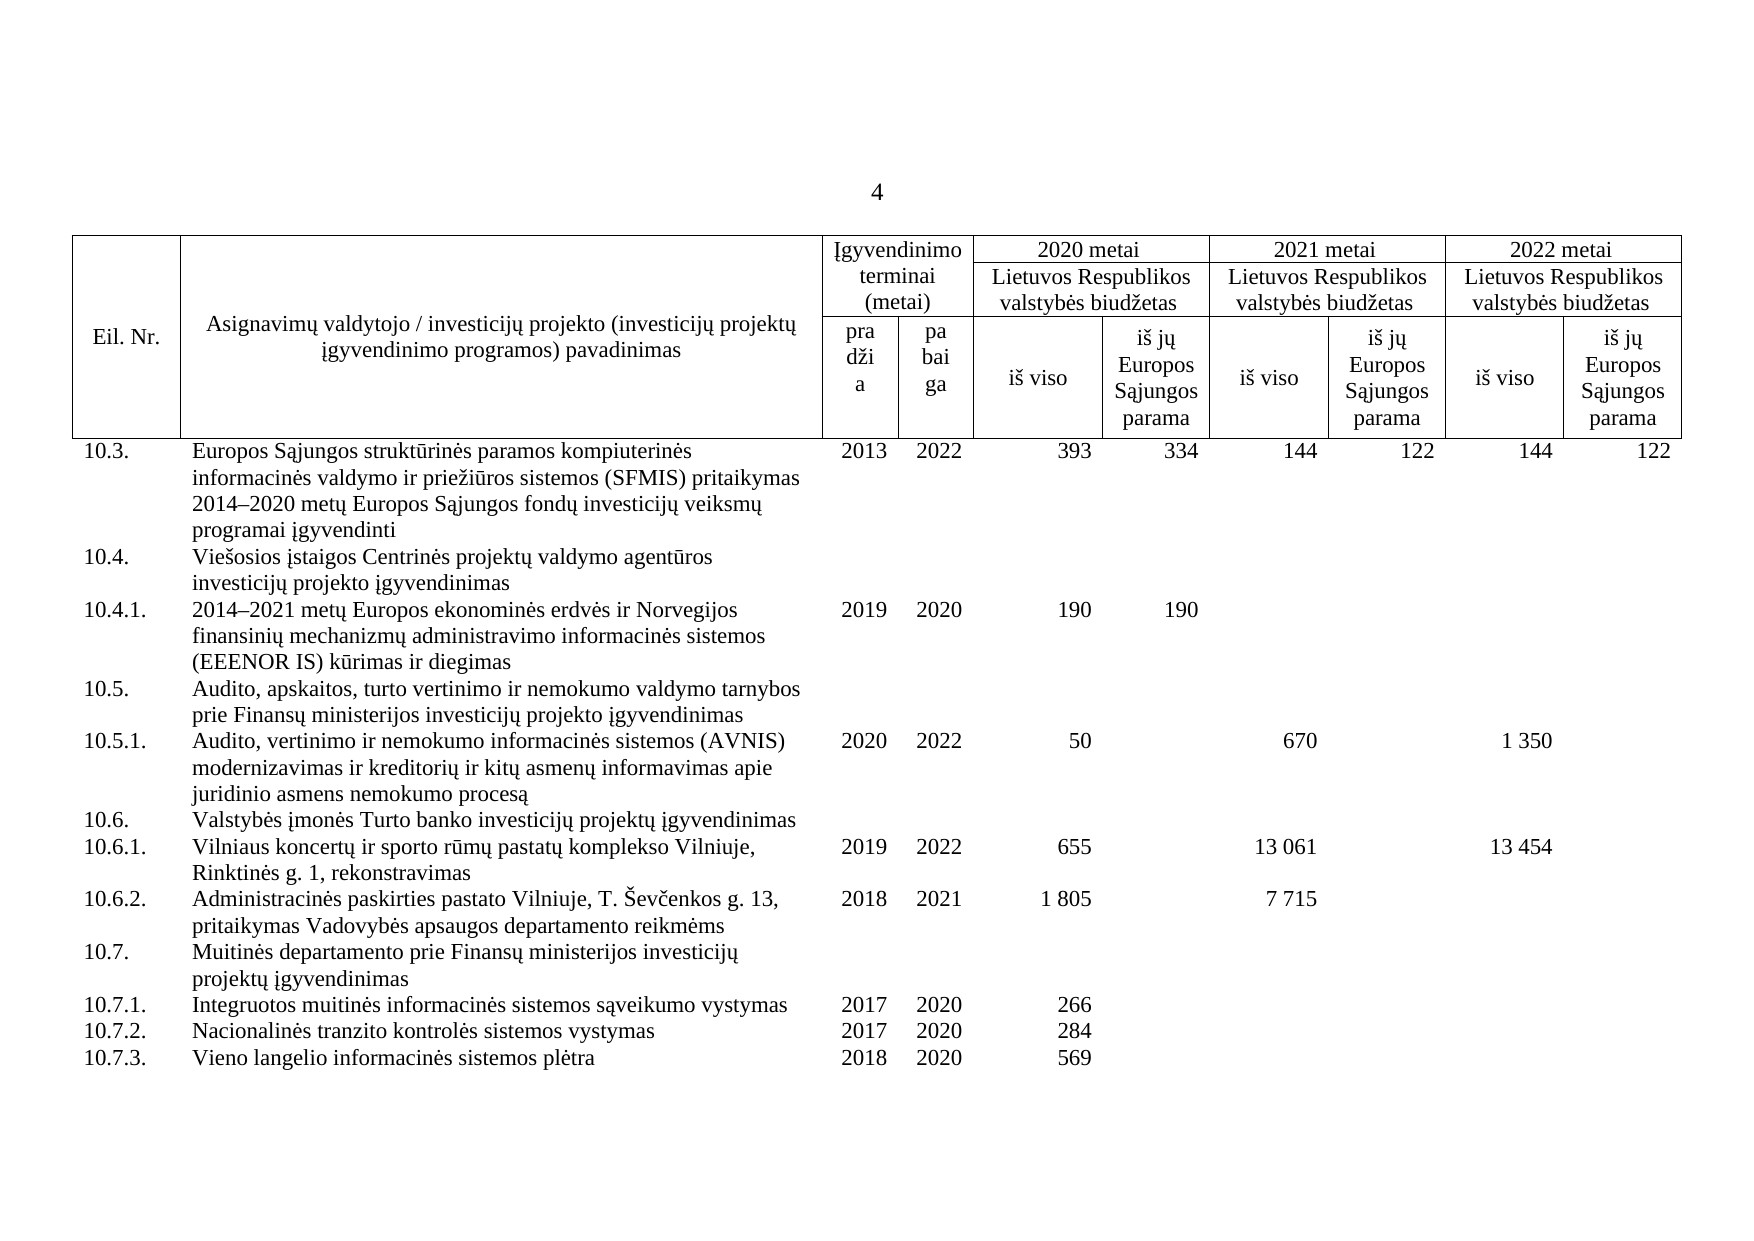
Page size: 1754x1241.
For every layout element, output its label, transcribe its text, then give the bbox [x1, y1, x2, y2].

table_cell 10.3. [72, 439, 181, 543]
table_cell [1103, 728, 1209, 806]
table_cell [1564, 675, 1682, 727]
table_cell [1209, 991, 1328, 1017]
table_cell [1209, 938, 1328, 991]
table_cell [1209, 1044, 1328, 1070]
table_cell [1103, 991, 1209, 1017]
table_cell 10.5. [72, 675, 181, 727]
table_cell [822, 938, 898, 991]
table_cell 2020 [898, 991, 973, 1017]
table_cell 10.7.2. [72, 1017, 181, 1044]
table_cell 2020 [822, 728, 898, 806]
table_cell iš jų Europos Sąjungos parama [1329, 317, 1445, 437]
table_cell Lietuvos Respublikos valstybės biudžetas [974, 263, 1209, 316]
table_cell [898, 675, 973, 727]
table_cell 10.7.1. [72, 991, 181, 1017]
table_cell [1103, 833, 1209, 886]
table_cell [1209, 543, 1328, 596]
table_cell Valstybės įmonės Turto banko investicijų projektų įgyvendinimas [181, 806, 822, 833]
table_cell 10.4.1. [72, 596, 181, 675]
table_cell [973, 675, 1103, 727]
table_cell 2018 [822, 1044, 898, 1070]
table_cell 10.4. [72, 543, 181, 596]
table_cell 144 [1446, 439, 1564, 543]
table_cell [1328, 806, 1446, 833]
table_cell 2020 [898, 596, 973, 675]
table_cell [1446, 675, 1564, 727]
table_cell Lietuvos Respublikos valstybės biudžetas [1446, 263, 1681, 316]
table_cell 10.6.2. [72, 886, 181, 938]
table_cell [1446, 886, 1564, 938]
table_cell [1446, 806, 1564, 833]
table_cell Europos Sąjungos struktūrinės paramos kompiuterinės informacinės valdymo ir priežiūros sistemos (SFMIS) pritaikymas 2014–2020 metų Europos Sąjungos fondų investicijų veiksmų programai įgyvendinti [181, 439, 822, 543]
table_cell pabaiga [899, 317, 973, 437]
table_cell 334 [1103, 439, 1209, 543]
table_cell 2018 [822, 886, 898, 938]
table_cell 1 805 [973, 886, 1103, 938]
table_cell pradžia [823, 317, 898, 437]
table_cell [1446, 596, 1564, 675]
table_cell 2019 [822, 833, 898, 886]
table_cell [1328, 886, 1446, 938]
table_cell 284 [973, 1017, 1103, 1044]
table_header 2020 metai [974, 236, 1209, 262]
table_cell 2017 [822, 1017, 898, 1044]
table_cell [1328, 833, 1446, 886]
table_cell 2014–2021 metų Europos ekonominės erdvės ir Norvegijos finansinių mechanizmų administravimo informacinės sistemos (EEENOR IS) kūrimas ir diegimas [181, 596, 822, 675]
table_cell 2019 [822, 596, 898, 675]
table_cell iš viso [974, 317, 1102, 437]
table_cell 144 [1209, 439, 1328, 543]
table_cell [1564, 1044, 1682, 1070]
table_cell [1209, 1017, 1328, 1044]
table_cell [1328, 675, 1446, 727]
table_cell [1328, 991, 1446, 1017]
table_cell iš viso [1210, 317, 1328, 437]
table_cell 13 061 [1209, 833, 1328, 886]
table_cell 2013 [822, 439, 898, 543]
table_cell 2017 [822, 991, 898, 1017]
table_cell [1328, 543, 1446, 596]
table_cell [1446, 938, 1564, 991]
table_cell Audito, apskaitos, turto vertinimo ir nemokumo valdymo tarnybos prie Finansų ministerijos investicijų projekto įgyvendinimas [181, 675, 822, 727]
table_cell 10.7. [72, 938, 181, 991]
table_cell [1564, 1017, 1682, 1044]
table_cell [1446, 991, 1564, 1017]
table_cell [898, 938, 973, 991]
table_cell 10.6.1. [72, 833, 181, 886]
table_cell [973, 806, 1103, 833]
table_cell [1103, 543, 1209, 596]
table_cell [973, 938, 1103, 991]
table_cell 1 350 [1446, 728, 1564, 806]
table_cell 2022 [898, 728, 973, 806]
table_cell 122 [1564, 439, 1682, 543]
table_cell 569 [973, 1044, 1103, 1070]
table_header 2022 metai [1446, 236, 1681, 262]
table_cell Vilniaus koncertų ir sporto rūmų pastatų komplekso Vilniuje, Rinktinės g. 1, rekonstravimas [181, 833, 822, 886]
table_cell [1209, 806, 1328, 833]
table_header Asignavimų valdytojo / investicijų projekto (investicijų projektų įgyvendinimo programos) pavadinimas [181, 236, 822, 437]
table_cell [1103, 886, 1209, 938]
table_cell 190 [973, 596, 1103, 675]
table_cell [1446, 1044, 1564, 1070]
table_cell 266 [973, 991, 1103, 1017]
table_cell [1103, 806, 1209, 833]
table_cell [1564, 991, 1682, 1017]
table_cell iš viso [1446, 317, 1563, 437]
table_cell [1446, 1017, 1564, 1044]
table_cell [1103, 1017, 1209, 1044]
table_cell [1103, 675, 1209, 727]
table_cell [1209, 596, 1328, 675]
table_cell Nacionalinės tranzito kontrolės sistemos vystymas [181, 1017, 822, 1044]
table_cell [973, 543, 1103, 596]
table_cell 13 454 [1446, 833, 1564, 886]
table_cell 2021 [898, 886, 973, 938]
table_cell [1564, 833, 1682, 886]
table_cell 2022 [898, 833, 973, 886]
table_cell 50 [973, 728, 1103, 806]
table_cell iš jų Europos Sąjungos parama [1103, 317, 1209, 437]
table_cell [822, 806, 898, 833]
table_cell [898, 806, 973, 833]
table_cell [1328, 596, 1446, 675]
table_cell [1328, 728, 1446, 806]
table_cell Lietuvos Respublikos valstybės biudžetas [1210, 263, 1445, 316]
table_cell Muitinės departamento prie Finansų ministerijos investicijų projektų įgyvendinimas [181, 938, 822, 991]
table_cell 655 [973, 833, 1103, 886]
table_cell iš jų Europos Sąjungos parama [1564, 317, 1681, 437]
table_header 2021 metai [1210, 236, 1445, 262]
table_cell [1564, 728, 1682, 806]
table_cell [1564, 886, 1682, 938]
table_cell [1103, 938, 1209, 991]
table_cell 122 [1328, 439, 1446, 543]
table_cell [1564, 596, 1682, 675]
table_cell 393 [973, 439, 1103, 543]
table_cell 10.5.1. [72, 728, 181, 806]
table_cell 10.7.3. [72, 1044, 181, 1070]
table_cell [1328, 1017, 1446, 1044]
table_cell [898, 543, 973, 596]
table_cell Viešosios įstaigos Centrinės projektų valdymo agentūros investicijų projekto įgyvendinimas [181, 543, 822, 596]
table_cell Integruotos muitinės informacinės sistemos sąveikumo vystymas [181, 991, 822, 1017]
table_cell 190 [1103, 596, 1209, 675]
table_cell [1328, 938, 1446, 991]
table_cell [1564, 543, 1682, 596]
table_cell 7 715 [1209, 886, 1328, 938]
table_header Įgyvendinimo terminai (metai) [823, 236, 973, 316]
table_header Eil. Nr. [73, 236, 180, 437]
table_cell 2020 [898, 1017, 973, 1044]
table_cell [1564, 806, 1682, 833]
table_cell 2020 [898, 1044, 973, 1070]
table_cell [1446, 543, 1564, 596]
table_cell Vieno langelio informacinės sistemos plėtra [181, 1044, 822, 1070]
table_cell [1209, 675, 1328, 727]
table_cell [1328, 1044, 1446, 1070]
table_cell 670 [1209, 728, 1328, 806]
table_cell [822, 675, 898, 727]
table_cell 2022 [898, 439, 973, 543]
table_cell 10.6. [72, 806, 181, 833]
table_cell [1103, 1044, 1209, 1070]
table_cell [822, 543, 898, 596]
table_cell [1564, 938, 1682, 991]
table_cell Administracinės paskirties pastato Vilniuje, T. Ševčenkos g. 13, pritaikymas Vadovybės apsaugos departamento reikmėms [181, 886, 822, 938]
table_cell Audito, vertinimo ir nemokumo informacinės sistemos (AVNIS) modernizavimas ir kreditorių ir kitų asmenų informavimas apie juridinio asmens nemokumo procesą [181, 728, 822, 806]
